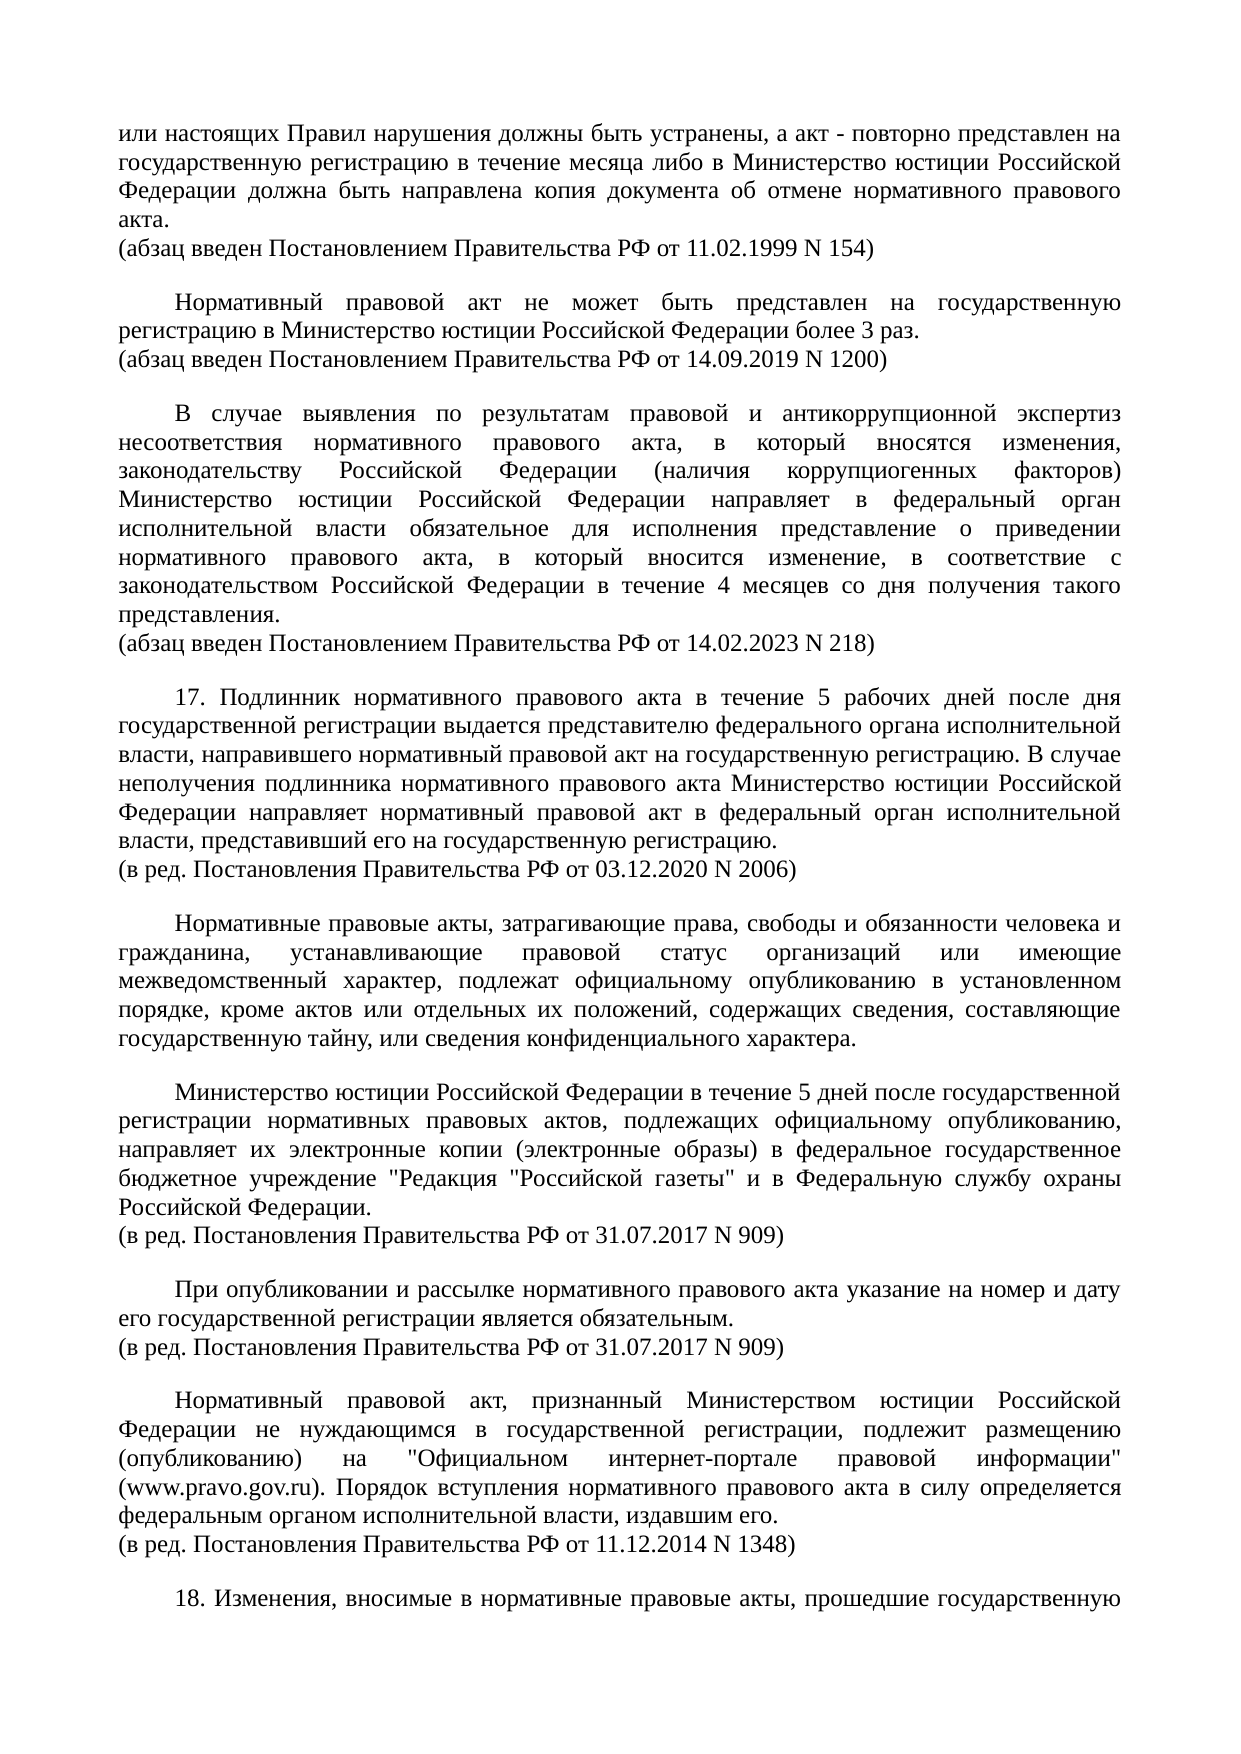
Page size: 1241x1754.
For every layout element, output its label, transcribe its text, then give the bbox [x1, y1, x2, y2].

text (в ред. Постановления Правительства РФ от 31.07.2017 N 909) [118, 1332, 1122, 1361]
text Нормативный правовой акт не может быть представлен на государственную регистрацию в Министерство юстиции Российской Федерации более 3 раз. [118, 287, 1122, 344]
text (в ред. Постановления Правительства РФ от 11.12.2014 N 1348) [118, 1529, 1122, 1558]
text (абзац введен Постановлением Правительства РФ от 14.02.2023 N 218) [118, 628, 1122, 657]
text 18. Изменения, вносимые в нормативные правовые акты, прошедшие государственную [118, 1583, 1122, 1612]
text или настоящих Правил нарушения должны быть устранены, а акт - повторно представлен на государственную регистрацию в течение месяца либо в Министерство юстиции Российской Федерации должна быть направлена копия документа об отмене нормативного правового акта. [118, 118, 1122, 233]
text (в ред. Постановления Правительства РФ от 31.07.2017 N 909) [118, 1221, 1122, 1249]
text Нормативные правовые акты, затрагивающие права, свободы и обязанности человека и гражданина, устанавливающие правовой статус организаций или имеющие межведомственный характер, подлежат официальному опубликованию в установленном порядке, кроме актов или отдельных их положений, содержащих сведения, составляющие государственную тайну, или сведения конфиденциального характера. [118, 908, 1122, 1052]
text (абзац введен Постановлением Правительства РФ от 11.02.1999 N 154) [118, 233, 1122, 262]
text (в ред. Постановления Правительства РФ от 03.12.2020 N 2006) [118, 854, 1122, 883]
text Нормативный правовой акт, признанный Министерством юстиции Российской Федерации не нуждающимся в государственной регистрации, подлежит размещению (опубликованию) на "Официальном интернет-портале правовой информации" (www.pravo.gov.ru). Порядок вступления нормативного правового акта в силу определяется федеральным органом исполнительной власти, издавшим его. [118, 1386, 1122, 1529]
text 17. Подлинник нормативного правового акта в течение 5 рабочих дней после дня государственной регистрации выдается представителю федерального органа исполнительной власти, направившего нормативный правовой акт на государственную регистрацию. В случае неполучения подлинника нормативного правового акта Министерство юстиции Российской Федерации направляет нормативный правовой акт в федеральный орган исполнительной власти, представивший его на государственную регистрацию. [118, 682, 1122, 854]
text (абзац введен Постановлением Правительства РФ от 14.09.2019 N 1200) [118, 344, 1122, 373]
text В случае выявления по результатам правовой и антикоррупционной экспертиз несоответствия нормативного правового акта, в который вносятся изменения, законодательству Российской Федерации (наличия коррупциогенных факторов) Министерство юстиции Российской Федерации направляет в федеральный орган исполнительной власти обязательное для исполнения представление о приведении нормативного правового акта, в который вносится изменение, в соответствие с законодательством Российской Федерации в течение 4 месяцев со дня получения такого представления. [118, 398, 1122, 628]
text При опубликовании и рассылке нормативного правового акта указание на номер и дату его государственной регистрации является обязательным. [118, 1274, 1122, 1332]
text Министерство юстиции Российской Федерации в течение 5 дней после государственной регистрации нормативных правовых актов, подлежащих официальному опубликованию, направляет их электронные копии (электронные образы) в федеральное государственное бюджетное учреждение "Редакция "Российской газеты" и в Федеральную службу охраны Российской Федерации. [118, 1077, 1122, 1221]
